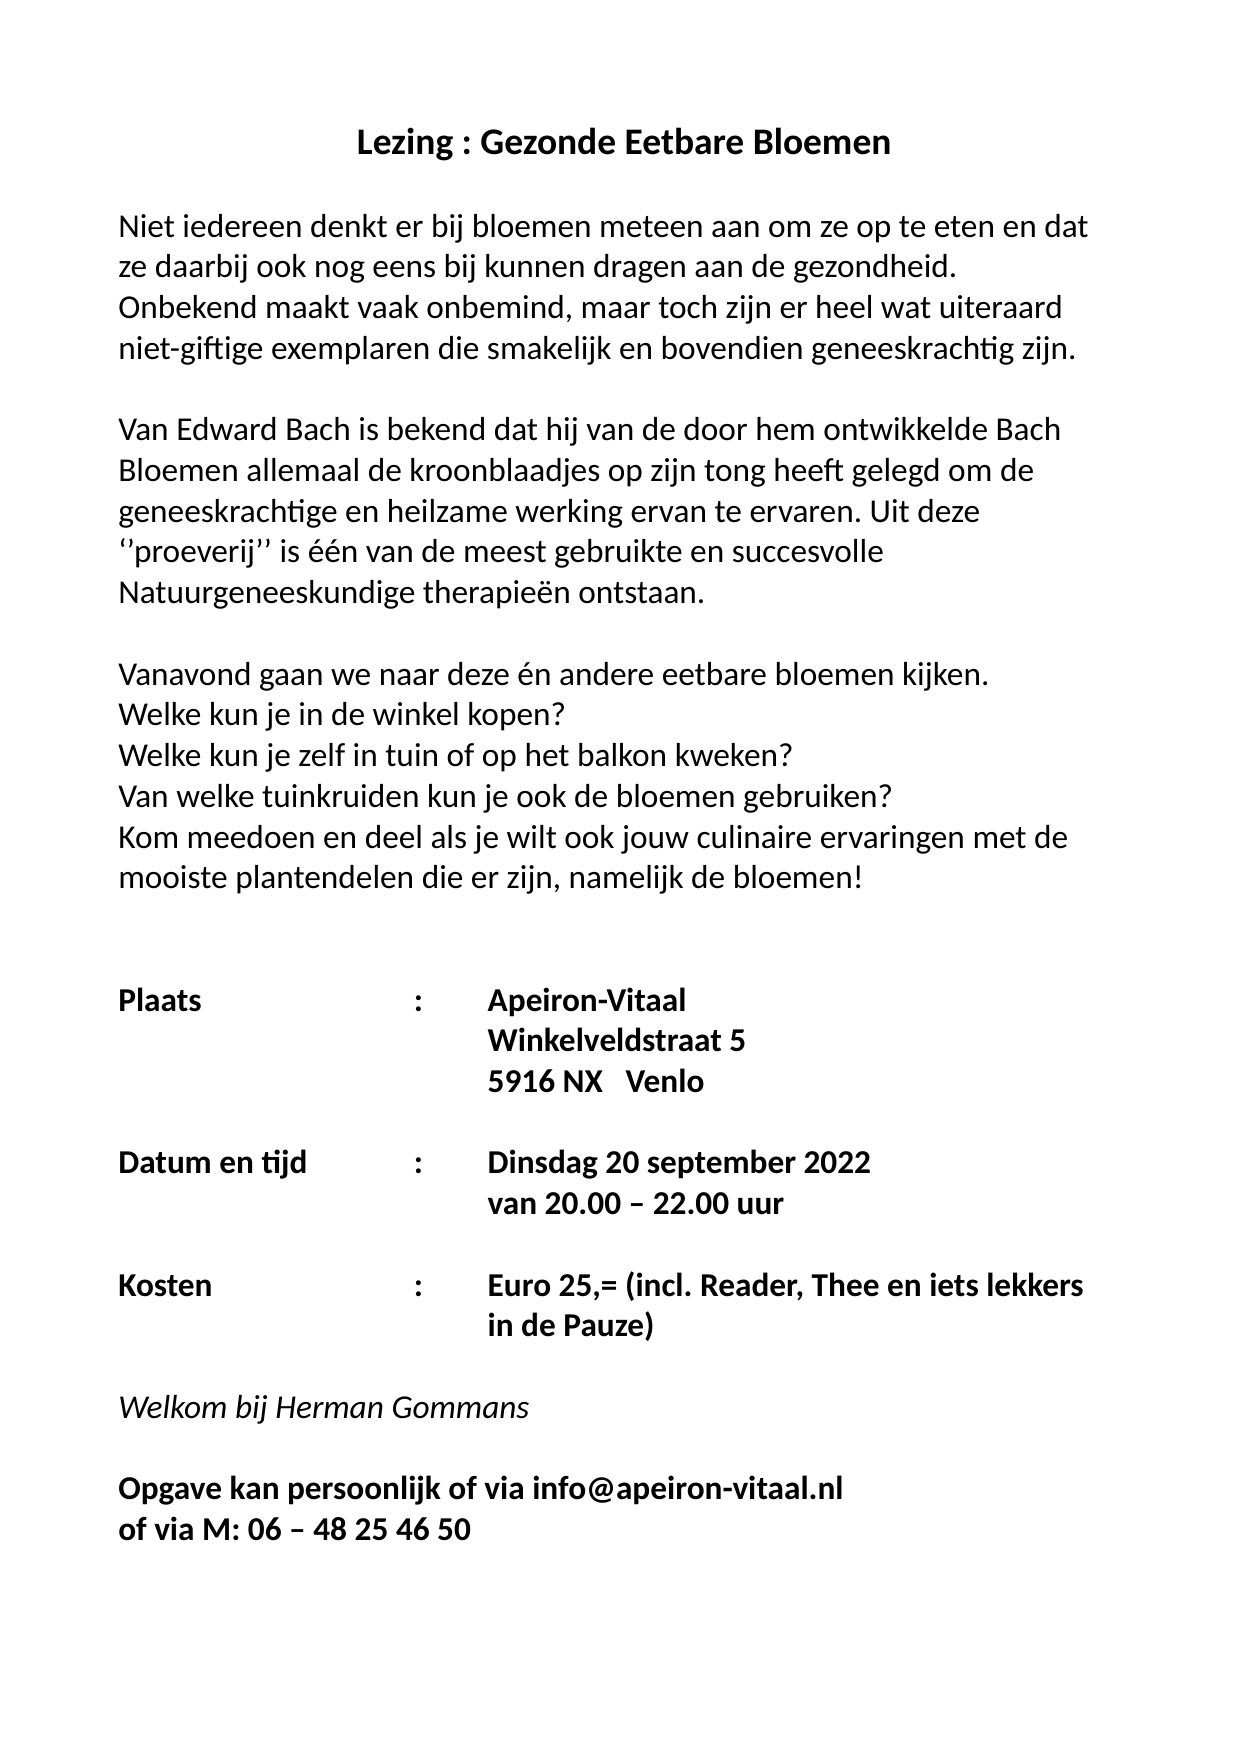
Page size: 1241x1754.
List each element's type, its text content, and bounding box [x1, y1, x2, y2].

text in de Pauze) [118, 1304, 1122, 1345]
text 5916 NX Venlo [118, 1060, 1122, 1101]
text of via M: 06 – 48 25 46 50 [118, 1508, 1122, 1549]
text Lezing : Gezonde Eetbare Bloemen [118, 118, 1122, 164]
text Kom meedoen en deel als je wilt ook jouw culinaire ervaringen met de mooiste plantendelen die er zijn, namelijk de bloemen! [118, 816, 1122, 897]
text Welkom bij Herman Gommans [118, 1386, 1122, 1427]
text Plaats : Apeiron-Vitaal [118, 978, 1122, 1019]
text Onbekend maakt vaak onbemind, maar toch zijn er heel wat uiteraard niet-giftige exemplaren die smakelijk en bovendien geneeskrachtig zijn. [118, 286, 1122, 368]
text Van welke tuinkruiden kun je ook de bloemen gebruiken? [118, 775, 1122, 816]
text Datum en tijd : Dinsdag 20 september 2022 [118, 1141, 1122, 1182]
text van 20.00 – 22.00 uur [118, 1182, 1122, 1223]
text Welke kun je in de winkel kopen? [118, 693, 1122, 734]
text Opgave kan persoonlijk of via info@apeiron-vitaal.nl [118, 1467, 1122, 1508]
text Kosten : Euro 25,= (incl. Reader, Thee en iets lekkers [118, 1264, 1122, 1304]
text Winkelveldstraat 5 [118, 1019, 1122, 1060]
text Vanavond gaan we naar deze én andere eetbare bloemen kijken. [118, 653, 1122, 693]
text Van Edward Bach is bekend dat hij van de door hem ontwikkelde Bach Bloemen allemaal de kroonblaadjes op zijn tong heeft gelegd om de geneeskrachtige en heilzame werking ervan te ervaren. Uit deze ‘’proeverij’’ is één van de meest gebruikte en succesvolle Natuurgeneeskundige therapieën ontstaan. [118, 408, 1122, 612]
text Niet iedereen denkt er bij bloemen meteen aan om ze op te eten en dat ze daarbij ook nog eens bij kunnen dragen aan de gezondheid. [118, 205, 1122, 286]
text Welke kun je zelf in tuin of op het balkon kweken? [118, 734, 1122, 775]
